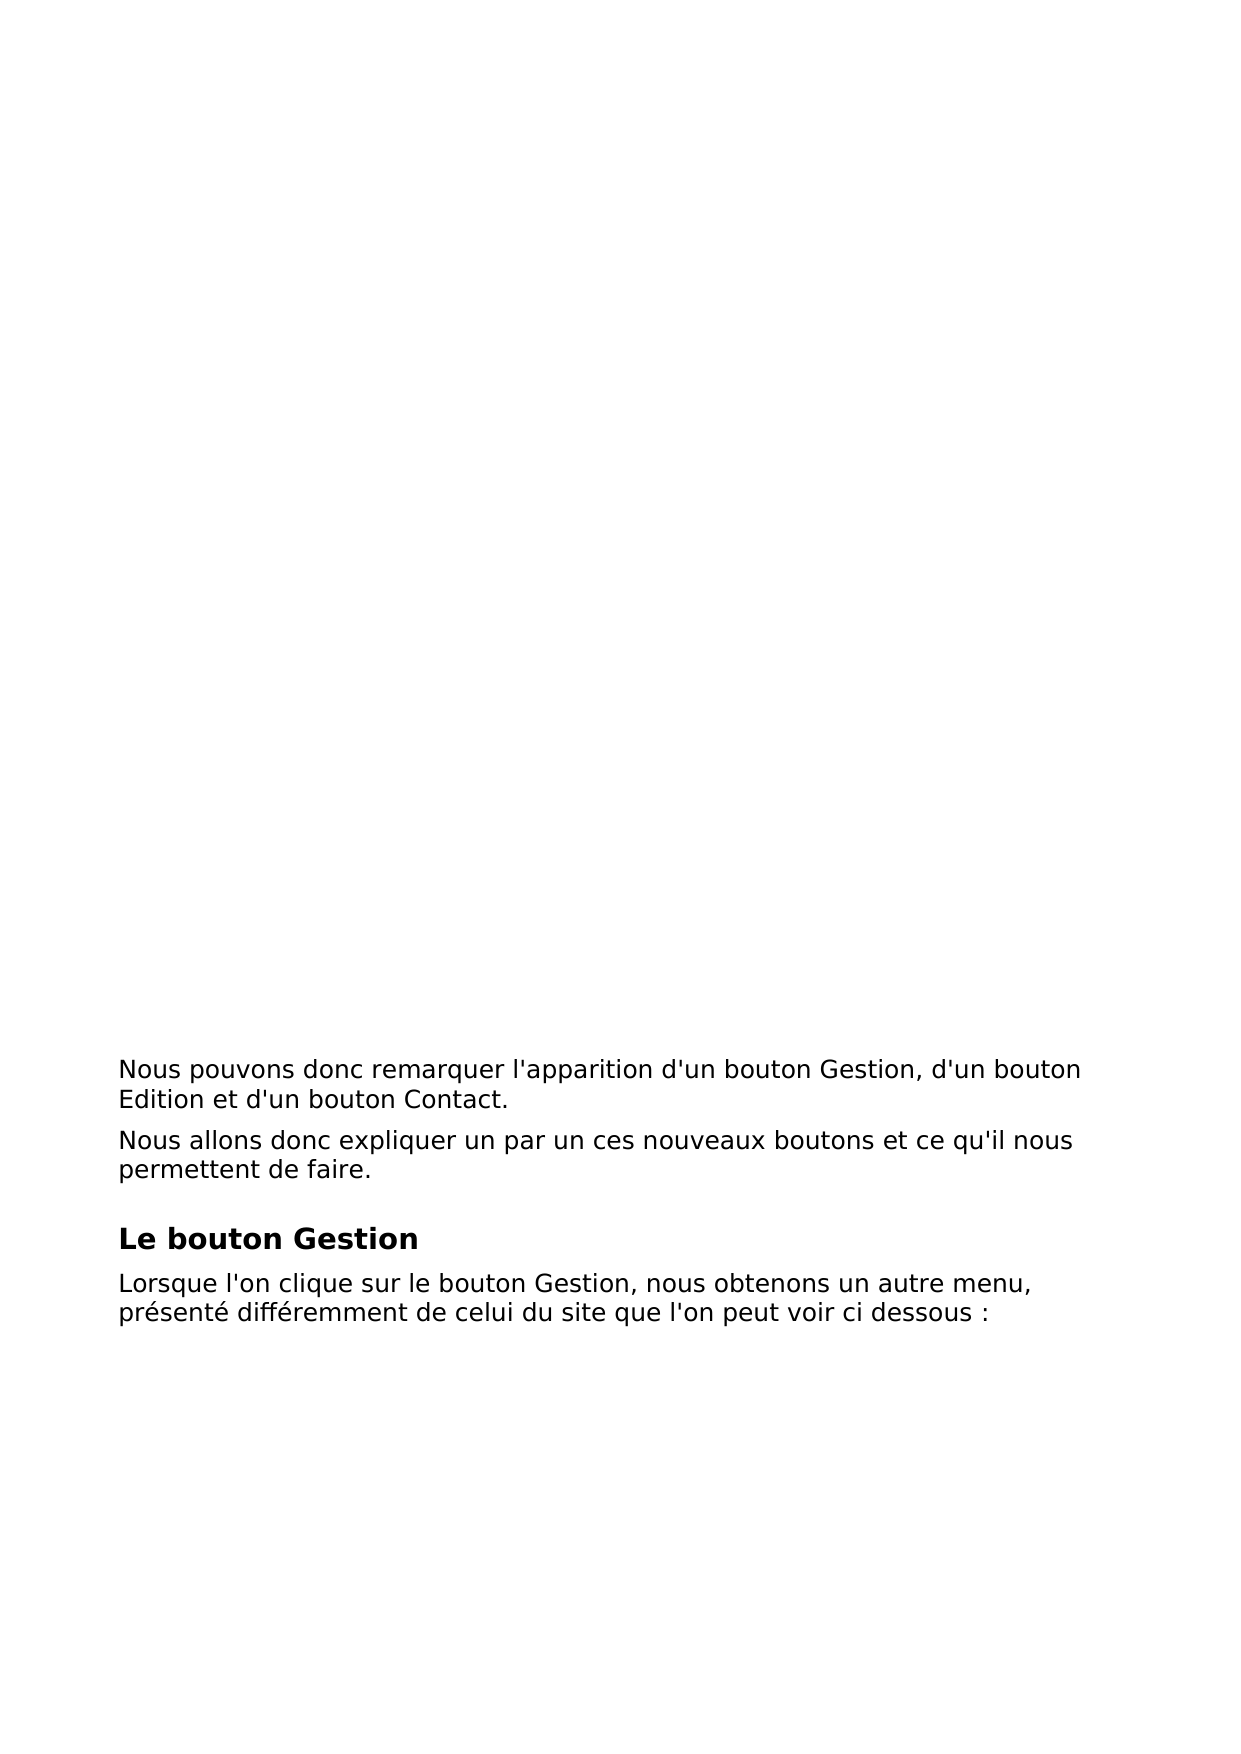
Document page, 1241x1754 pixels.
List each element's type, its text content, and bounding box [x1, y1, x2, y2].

text Nous pouvons donc remarquer l'apparition d'un bouton Gestion, d'un bouton Edition et d'un bouton Contact. [118, 829, 1122, 1114]
text Lorsque l'on clique sur le bouton Gestion, nous obtenons un autre menu, présenté différemment de celui du site que l'on peut voir ci dessous : [118, 1269, 1122, 1327]
text Nous allons donc expliquer un par un ces nouveaux boutons et ce qu'il nous permettent de faire. [118, 1126, 1122, 1185]
subtitle Le bouton Gestion [118, 1222, 1122, 1256]
